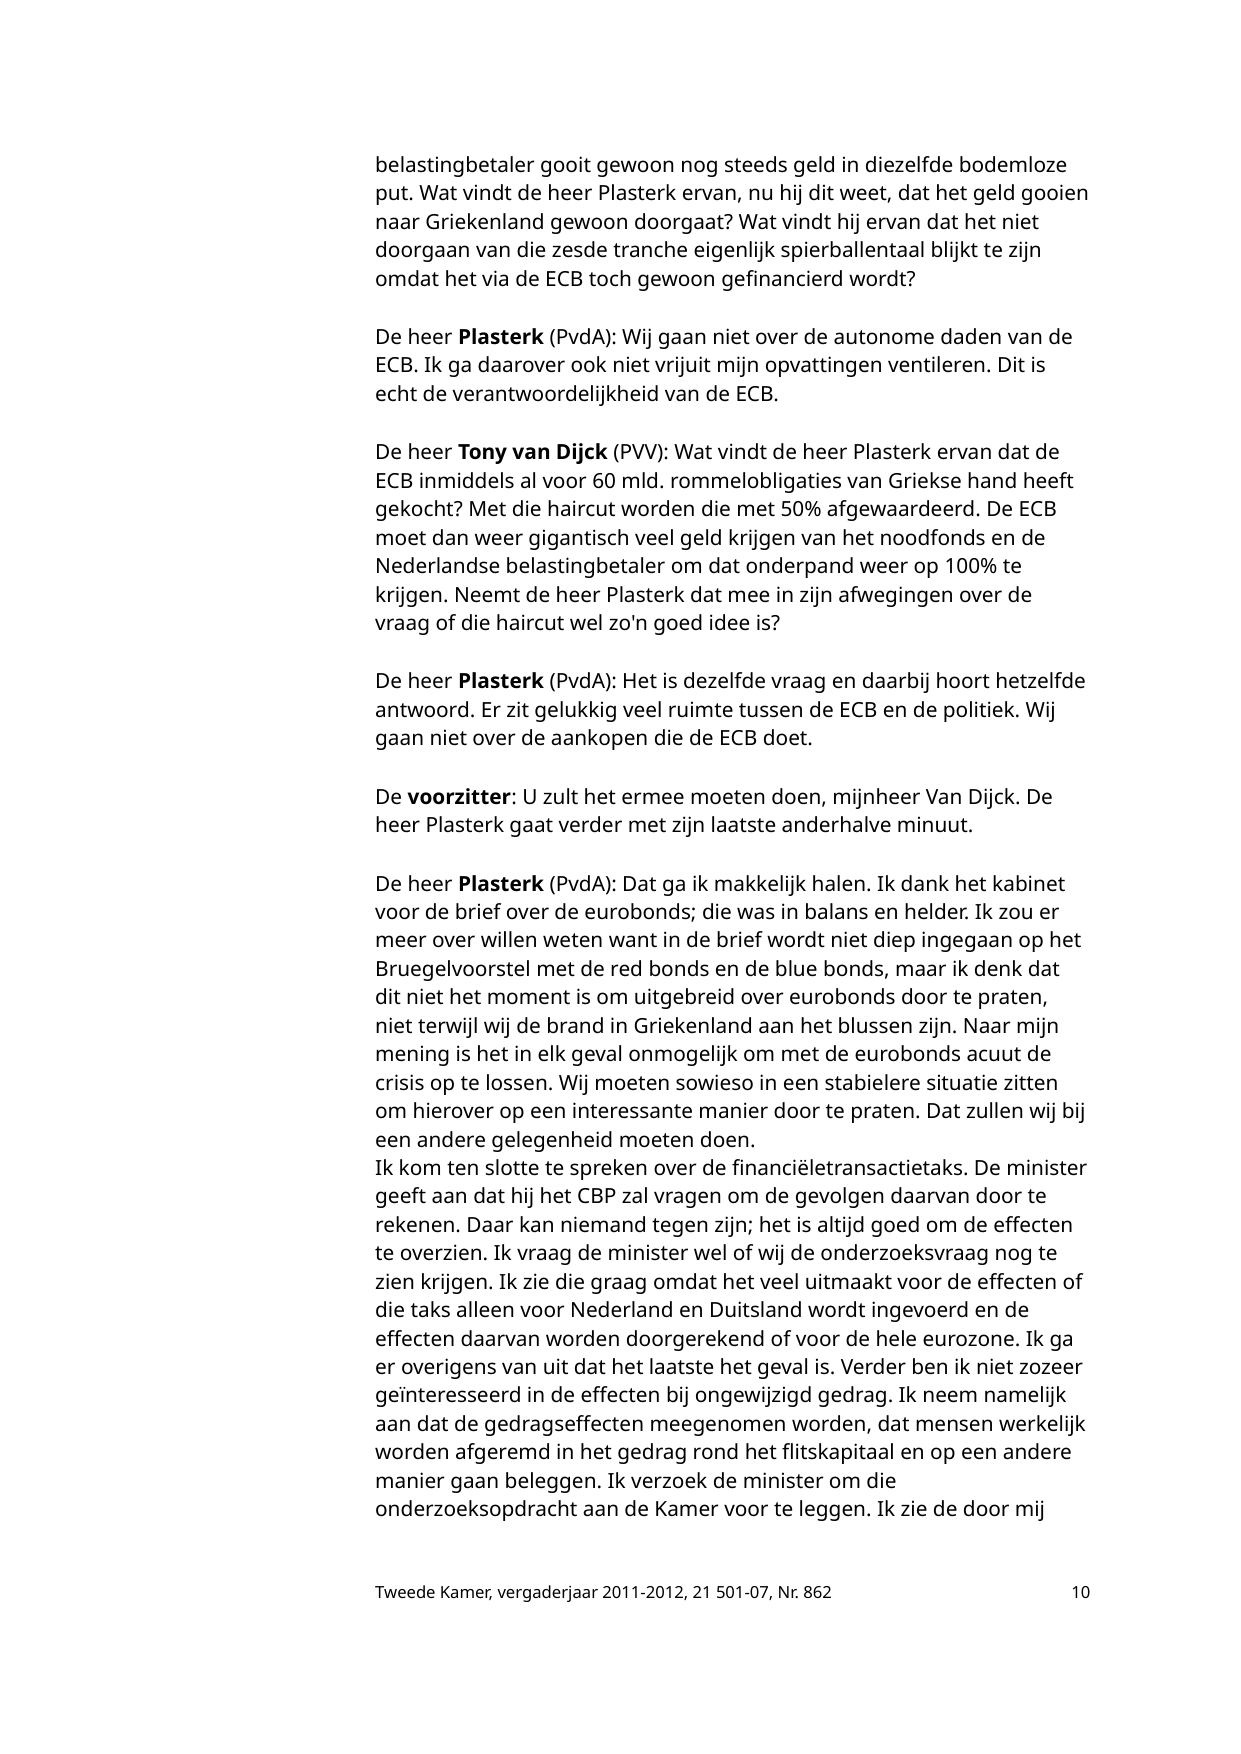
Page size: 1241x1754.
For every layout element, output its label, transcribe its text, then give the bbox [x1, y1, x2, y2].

text De heer Plasterk (PvdA): Het is dezelfde vraag en daarbij hoort hetzelfde antwoord. Er zit gelukkig veel ruimte tussen de ECB en de politiek. Wij gaan niet over de aankopen die de ECB doet. [375, 667, 1090, 752]
text De voorzitter: U zult het ermee moeten doen, mijnheer Van Dijck. De heer Plasterk gaat verder met zijn laatste anderhalve minuut. [375, 782, 1090, 839]
text De heer Plasterk (PvdA): Dat ga ik makkelijk halen. Ik dank het kabinet voor de brief over de eurobonds; die was in balans en helder. Ik zou er meer over willen weten want in de brief wordt niet diep ingegaan op het Bruegelvoorstel met de red bonds en de blue bonds, maar ik denk dat dit niet het moment is om uitgebreid over eurobonds door te praten, niet terwijl wij de brand in Griekenland aan het blussen zijn. Naar mijn mening is het in elk geval onmogelijk om met de eurobonds acuut de crisis op te lossen. Wij moeten sowieso in een stabielere situatie zitten om hierover op een interessante manier door te praten. Dat zullen wij bij een andere gelegenheid moeten doen. [375, 869, 1090, 1153]
text Ik kom ten slotte te spreken over de financiëletransactietaks. De minister geeft aan dat hij het CBP zal vragen om de gevolgen daarvan door te rekenen. Daar kan niemand tegen zijn; het is altijd goed om de effecten te overzien. Ik vraag de minister wel of wij de onderzoeksvraag nog te zien krijgen. Ik zie die graag omdat het veel uitmaakt voor de effecten of die taks alleen voor Nederland en Duitsland wordt ingevoerd en de effecten daarvan worden doorgerekend of voor de hele eurozone. Ik ga er overigens van uit dat het laatste het geval is. Verder ben ik niet zozeer geïnteresseerd in de effecten bij ongewijzigd gedrag. Ik neem namelijk aan dat de gedragseffecten meegenomen worden, dat mensen werkelijk worden afgeremd in het gedrag rond het flitskapitaal en op een andere manier gaan beleggen. Ik verzoek de minister om die onderzoeksopdracht aan de Kamer voor te leggen. Ik zie de door mij [375, 1153, 1090, 1523]
text De heer Plasterk (PvdA): Wij gaan niet over de autonome daden van de ECB. Ik ga daarover ook niet vrijuit mijn opvattingen ventileren. Dit is echt de verantwoordelijkheid van de ECB. [375, 322, 1090, 407]
text belastingbetaler gooit gewoon nog steeds geld in diezelfde bodemloze put. Wat vindt de heer Plasterk ervan, nu hij dit weet, dat het geld gooien naar Griekenland gewoon doorgaat? Wat vindt hij ervan dat het niet doorgaan van die zesde tranche eigenlijk spierballentaal blijkt te zijn omdat het via de ECB toch gewoon gefinancierd wordt? [375, 150, 1090, 292]
text De heer Tony van Dijck (PVV): Wat vindt de heer Plasterk ervan dat de ECB inmiddels al voor 60 mld. rommelobligaties van Griekse hand heeft gekocht? Met die haircut worden die met 50% afgewaardeerd. De ECB moet dan weer gigantisch veel geld krijgen van het noodfonds en de Nederlandse belastingbetaler om dat onderpand weer op 100% te krijgen. Neemt de heer Plasterk dat mee in zijn afwegingen over de vraag of die haircut wel zo'n goed idee is? [375, 437, 1090, 637]
